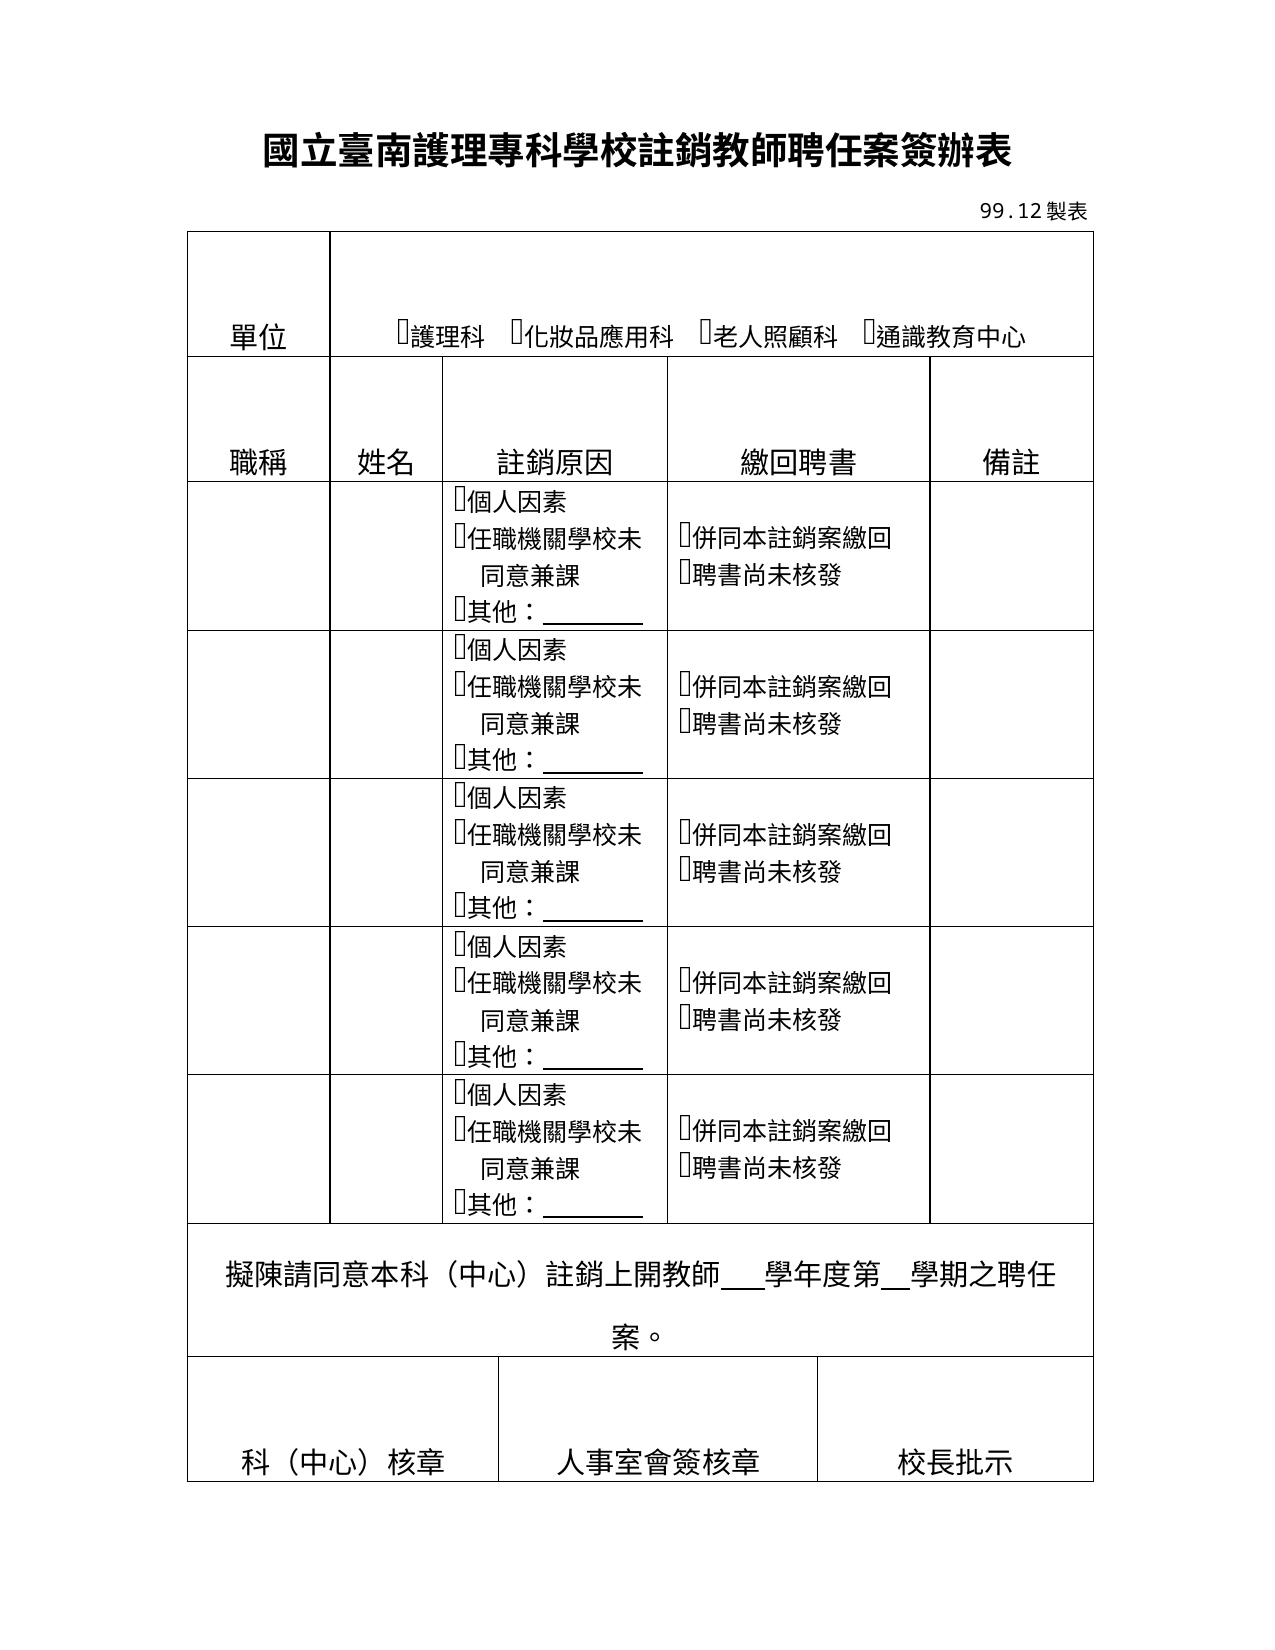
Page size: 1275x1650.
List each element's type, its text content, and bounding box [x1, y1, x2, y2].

table_cell 備註 [931, 357, 1093, 481]
table_header 護理科 化妝品應用科 老人照顧科 通識教育中心 [331, 232, 1093, 356]
text 國立臺南護理專科學校註銷教師聘任案簽辦表 [187, 106, 1087, 169]
table_cell [188, 1075, 329, 1222]
table_cell 科（中心）核章 [188, 1357, 498, 1481]
table_cell [331, 631, 442, 778]
table_cell [931, 779, 1093, 926]
table_cell [931, 482, 1093, 629]
table_cell [188, 927, 329, 1074]
table_cell 校長批示 [818, 1357, 1093, 1481]
text 99.12製表 [187, 169, 1087, 231]
table_cell 職稱 [188, 357, 329, 481]
table_cell [188, 779, 329, 926]
table_cell 併同本註銷案繳回 聘書尚未核發 [668, 482, 929, 629]
table_cell 個人因素 任職機關學校未同意兼課 其他： [443, 927, 667, 1074]
table_cell 個人因素 任職機關學校未同意兼課 其他： [443, 1075, 667, 1222]
table_cell 個人因素 任職機關學校未同意兼課 其他： [443, 779, 667, 926]
table_cell 併同本註銷案繳回 聘書尚未核發 [668, 779, 929, 926]
table_cell [331, 1075, 442, 1222]
table_cell [331, 927, 442, 1074]
table_cell 註銷原因 [443, 357, 667, 481]
table_cell 個人因素 任職機關學校未同意兼課 其他： [443, 631, 667, 778]
table_header 單位 [188, 232, 329, 356]
table_cell [188, 482, 329, 629]
table_cell 併同本註銷案繳回 聘書尚未核發 [668, 927, 929, 1074]
table_cell [931, 631, 1093, 778]
table_cell [931, 1075, 1093, 1222]
table_cell 人事室會簽核章 [499, 1357, 817, 1481]
table_cell 擬陳請同意本科（中心）註銷上開教師 學年度第 學期之聘任案。 [188, 1224, 1093, 1356]
table_cell 併同本註銷案繳回 聘書尚未核發 [668, 1075, 929, 1222]
table_cell 姓名 [331, 357, 442, 481]
table_cell 繳回聘書 [668, 357, 929, 481]
table_cell [188, 631, 329, 778]
table_cell [931, 927, 1093, 1074]
table_cell 併同本註銷案繳回 聘書尚未核發 [668, 631, 929, 778]
table_cell [331, 482, 442, 629]
table_cell 個人因素 任職機關學校未同意兼課 其他： [443, 482, 667, 629]
table_cell [331, 779, 442, 926]
